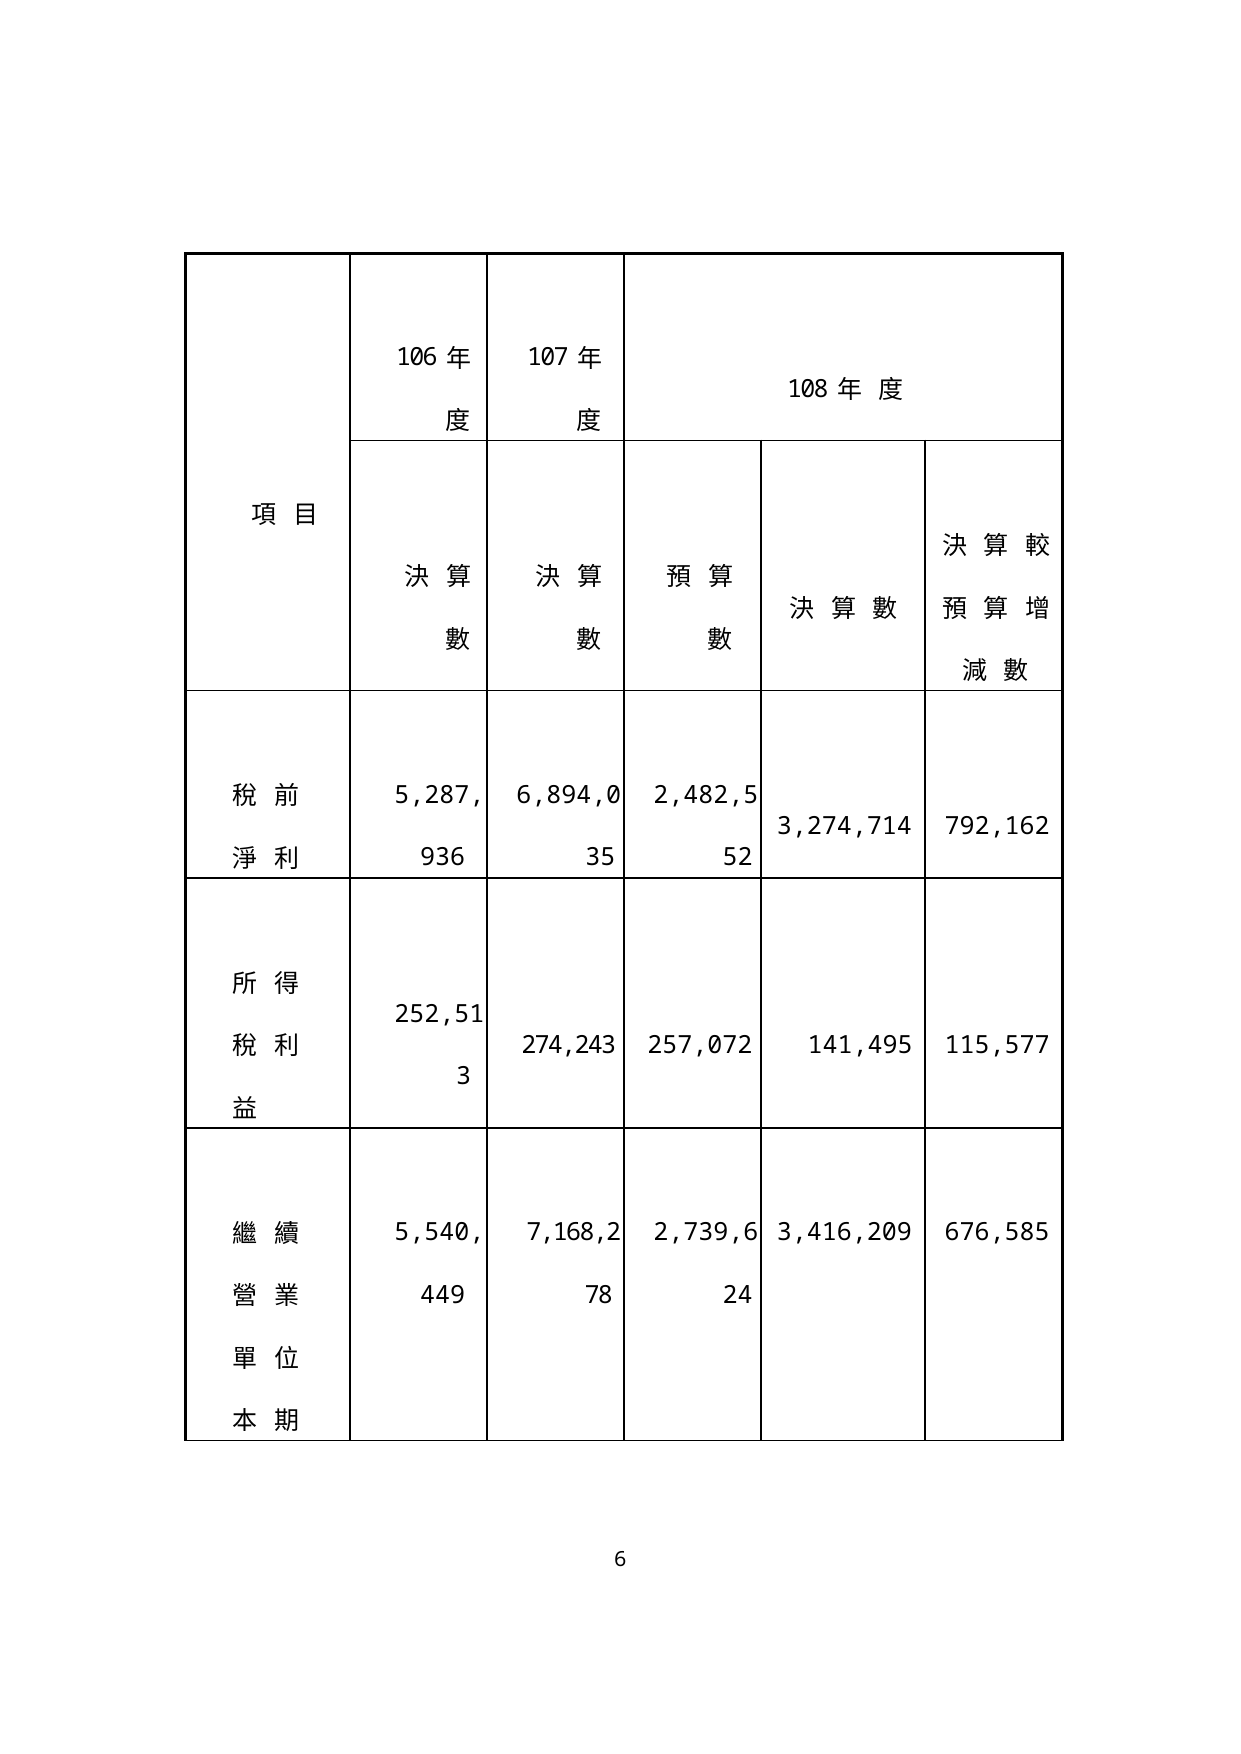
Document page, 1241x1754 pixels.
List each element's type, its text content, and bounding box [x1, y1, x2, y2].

table_header 106年度 [351, 255, 486, 439]
table_header 108年度 [625, 255, 1061, 439]
table_cell 252,513 [351, 879, 486, 1127]
table_cell 6,894,035 [488, 691, 623, 877]
table_cell 7,168,278 [488, 1129, 623, 1439]
table_cell 繼續營業單位本期 [187, 1129, 349, 1439]
table_cell 274,243 [488, 879, 623, 1127]
table_header 項目 [187, 255, 349, 689]
table_cell 792,162 [926, 691, 1061, 877]
table_cell 決算數 [488, 441, 623, 689]
table_cell 決算數 [351, 441, 486, 689]
table_cell 115,577 [926, 879, 1061, 1127]
table_cell 5,540,449 [351, 1129, 486, 1439]
table_cell 所得稅利益 [187, 879, 349, 1127]
table_cell 稅前淨利 [187, 691, 349, 877]
table_cell 3,274,714 [762, 691, 924, 877]
table_cell 決算數 [762, 441, 924, 689]
table_cell 決算較預算增減數 [926, 441, 1061, 689]
table_cell 3,416,209 [762, 1129, 924, 1439]
table_cell 141,495 [762, 879, 924, 1127]
table_cell 5,287,936 [351, 691, 486, 877]
table_cell 676,585 [926, 1129, 1061, 1439]
table_header 107年度 [488, 255, 623, 439]
table_cell 預算數 [625, 441, 760, 689]
table_cell 2,739,624 [625, 1129, 760, 1439]
table_cell 2,482,552 [625, 691, 760, 877]
table_cell 257,072 [625, 879, 760, 1127]
